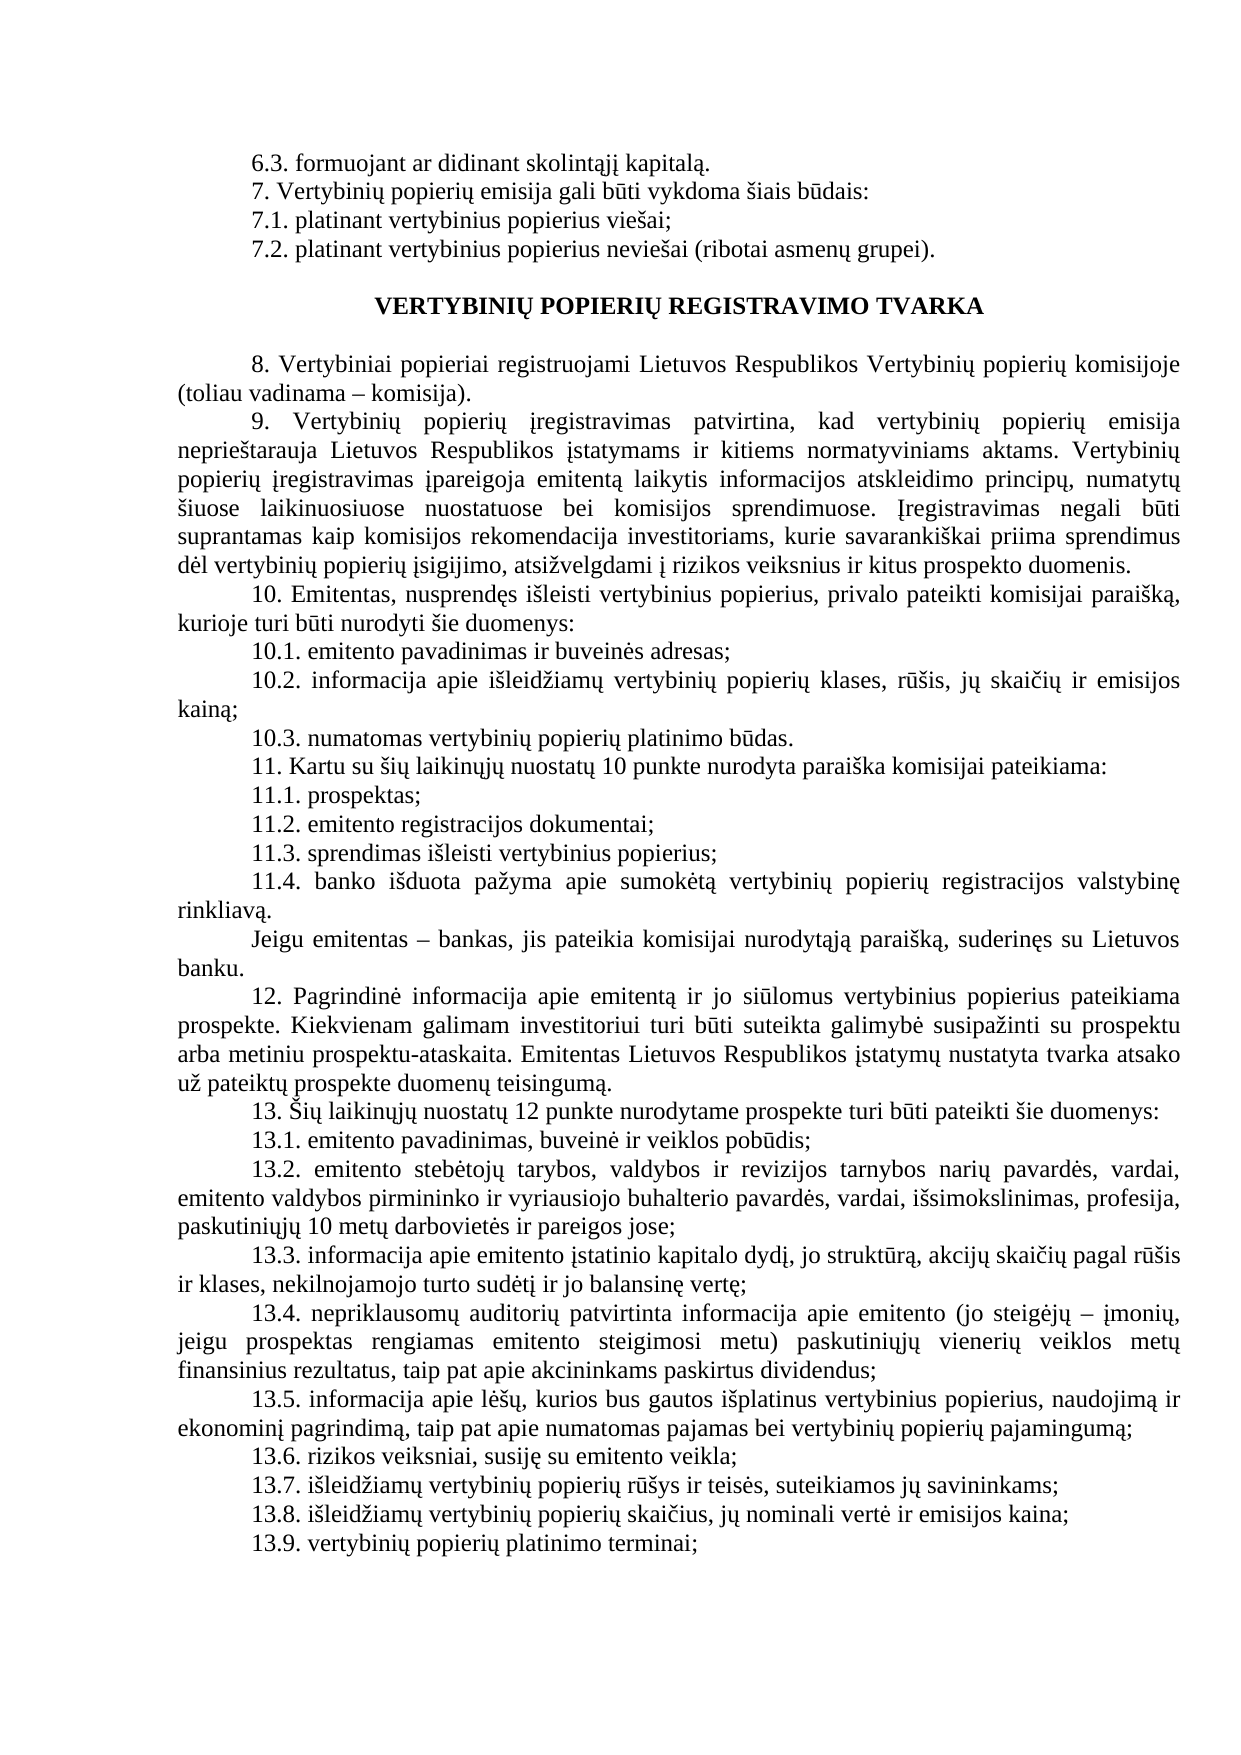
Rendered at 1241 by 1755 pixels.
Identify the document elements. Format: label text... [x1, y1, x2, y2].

text 11.4. banko išduota pažyma apie sumokėtą vertybinių popierių registracijos valstybinę rinkliavą. [177, 866, 1181, 924]
text 13.9. vertybinių popierių platinimo terminai; [177, 1528, 1181, 1556]
text 10. Emitentas, nusprendęs išleisti vertybinius popierius, privalo pateikti komisijai paraišką, kurioje turi būti nurodyti šie duomenys: [177, 579, 1181, 636]
text 13.1. emitento pavadinimas, buveinė ir veiklos pobūdis; [177, 1125, 1181, 1154]
text 13.5. informacija apie lėšų, kurios bus gautos išplatinus vertybinius popierius, naudojimą ir ekonominį pagrindimą, taip pat apie numatomas pajamas bei vertybinių popierių pajamingumą; [177, 1384, 1181, 1441]
text Vertybinių popierių registravimo tvarka [177, 291, 1181, 320]
text 13.3. informacija apie emitento įstatinio kapitalo dydį, jo struktūrą, akcijų skaičių pagal rūšis ir klases, nekilnojamojo turto sudėtį ir jo balansinę vertę; [177, 1240, 1181, 1298]
text 10.3. numatomas vertybinių popierių platinimo būdas. [177, 723, 1181, 751]
text 7.2. platinant vertybinius popierius neviešai (ribotai asmenų grupei). [177, 234, 1181, 263]
text 11.1. prospektas; [177, 780, 1181, 809]
text 11.2. emitento registracijos dokumentai; [177, 809, 1181, 838]
text 11. Kartu su šių laikinųjų nuostatų 10 punkte nurodyta paraiška komisijai pateikiama: [177, 751, 1181, 780]
text 12. Pagrindinė informacija apie emitentą ir jo siūlomus vertybinius popierius pateikiama prospekte. Kiekvienam galimam investitoriui turi būti suteikta galimybė susipažinti su prospektu arba metiniu prospektu-ataskaita. Emitentas Lietuvos Respublikos įstatymų nustatyta tvarka atsako už pateiktų prospekte duomenų teisingumą. [177, 981, 1181, 1096]
text 13.7. išleidžiamų vertybinių popierių rūšys ir teisės, suteikiamos jų savininkams; [177, 1470, 1181, 1499]
text 7. Vertybinių popierių emisija gali būti vykdoma šiais būdais: [177, 176, 1181, 205]
text Jeigu emitentas – bankas, jis pateikia komisijai nurodytąją paraišką, suderinęs su Lietuvos banku. [177, 924, 1181, 981]
text 13.4. nepriklausomų auditorių patvirtinta informacija apie emitento (jo steigėjų – įmonių, jeigu prospektas rengiamas emitento steigimosi metu) paskutiniųjų vienerių veiklos metų finansinius rezultatus, taip pat apie akcininkams paskirtus dividendus; [177, 1298, 1181, 1384]
text 11.3. sprendimas išleisti vertybinius popierius; [177, 838, 1181, 866]
text 6.3. formuojant ar didinant skolintąjį kapitalą. [177, 148, 1181, 176]
text 10.1. emitento pavadinimas ir buveinės adresas; [177, 636, 1181, 665]
text 9. Vertybinių popierių įregistravimas patvirtina, kad vertybinių popierių emisija neprieštarauja Lietuvos Respublikos įstatymams ir kitiems normatyviniams aktams. Vertybinių popierių įregistravimas įpareigoja emitentą laikytis informacijos atskleidimo principų, numatytų šiuose laikinuosiuose nuostatuose bei komisijos sprendimuose. Įregistravimas negali būti suprantamas kaip komisijos rekomendacija investitoriams, kurie savarankiškai priima sprendimus dėl vertybinių popierių įsigijimo, atsižvelgdami į rizikos veiksnius ir kitus prospekto duomenis. [177, 406, 1181, 579]
text 13.6. rizikos veiksniai, susiję su emitento veikla; [177, 1441, 1181, 1470]
text 10.2. informacija apie išleidžiamų vertybinių popierių klases, rūšis, jų skaičių ir emisijos kainą; [177, 665, 1181, 723]
text 8. Vertybiniai popieriai registruojami Lietuvos Respublikos Vertybinių popierių komisijoje (toliau vadinama – komisija). [177, 349, 1181, 406]
text 13. Šių laikinųjų nuostatų 12 punkte nurodytame prospekte turi būti pateikti šie duomenys: [177, 1096, 1181, 1125]
text 13.8. išleidžiamų vertybinių popierių skaičius, jų nominali vertė ir emisijos kaina; [177, 1499, 1181, 1528]
text 7.1. platinant vertybinius popierius viešai; [177, 205, 1181, 234]
text 13.2. emitento stebėtojų tarybos, valdybos ir revizijos tarnybos narių pavardės, vardai, emitento valdybos pirmininko ir vyriausiojo buhalterio pavardės, vardai, išsimokslinimas, profesija, paskutiniųjų 10 metų darbovietės ir pareigos jose; [177, 1154, 1181, 1240]
